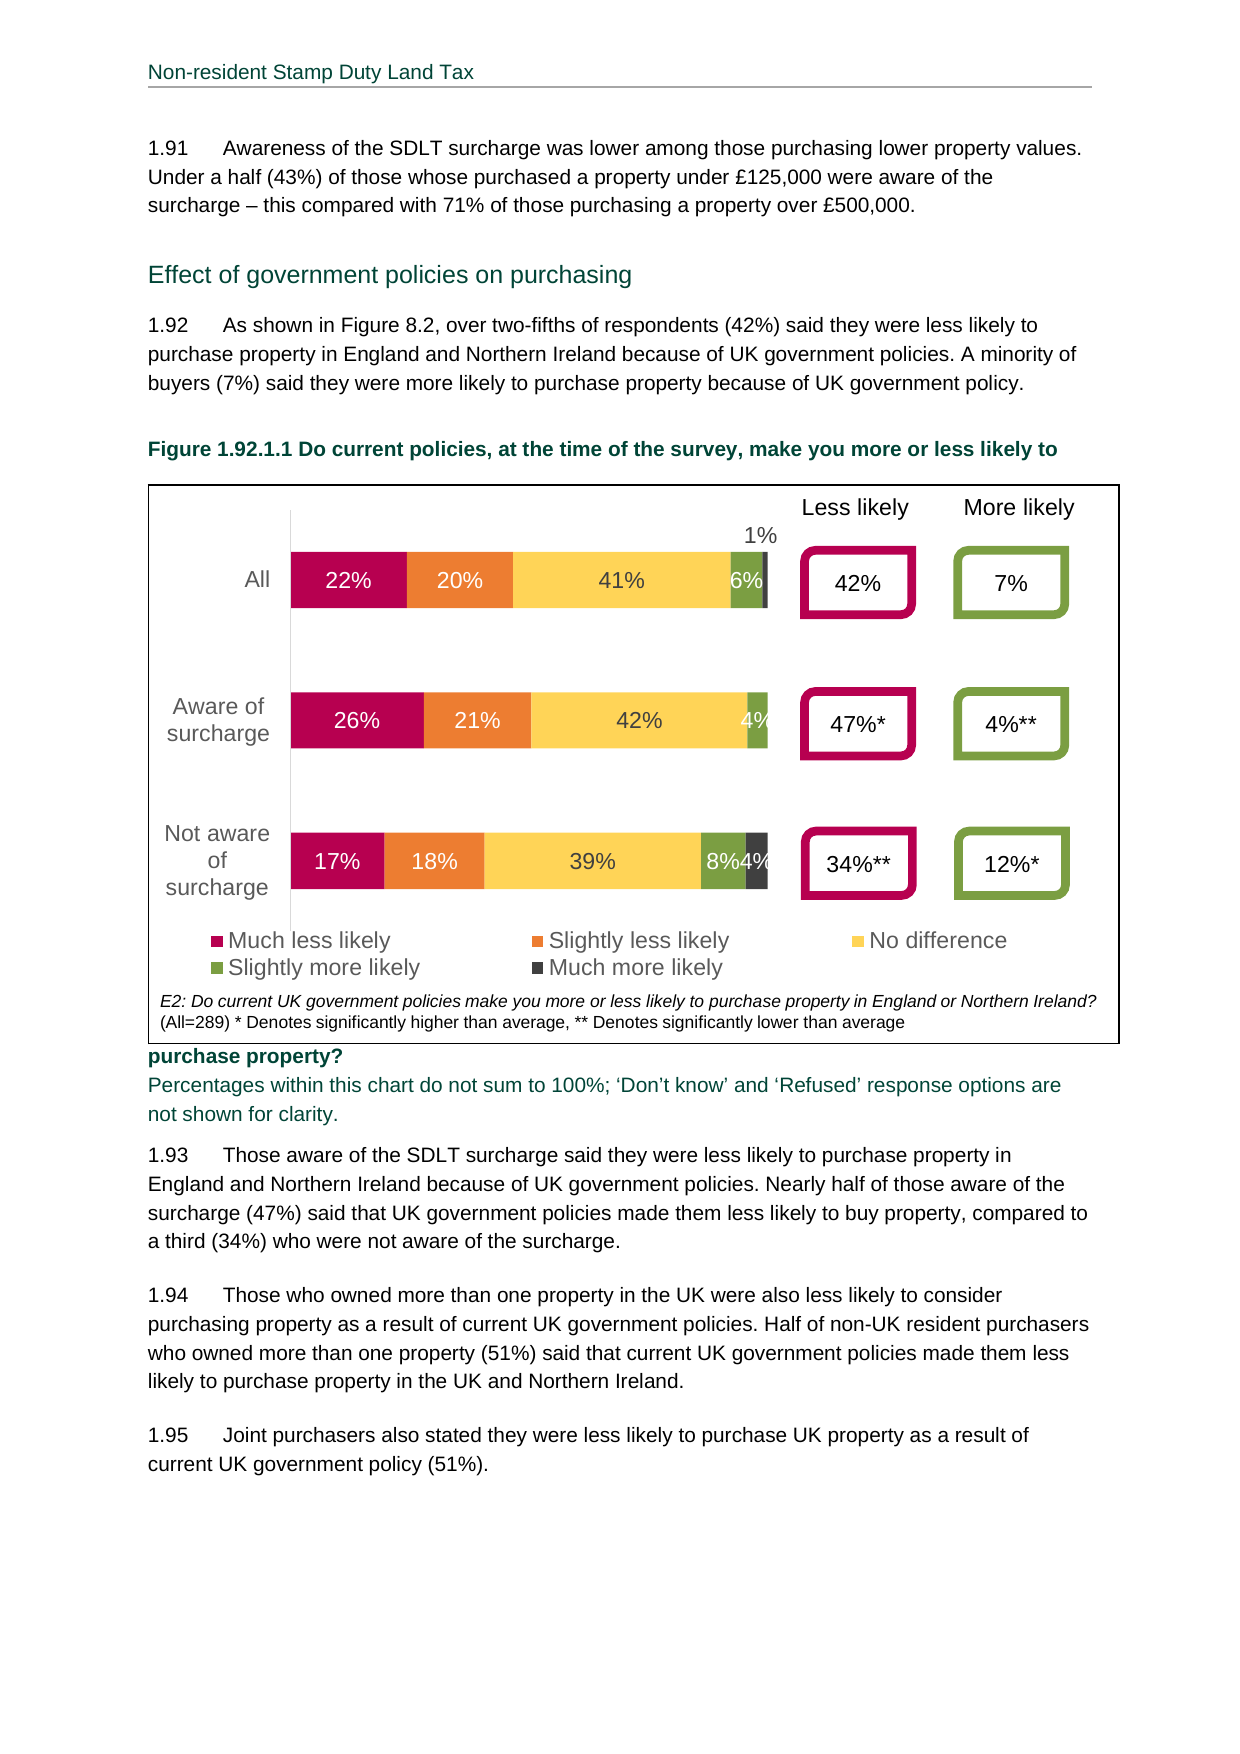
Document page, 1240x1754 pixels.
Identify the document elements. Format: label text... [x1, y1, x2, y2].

list Those aware of the SDLT surcharge said they were less likely to purchase property in England and Northern Ireland because of UK government policies. Nearly half of those aware of the surcharge (47%) said that UK government policies made them less likely to buy property, compared to a third (34%) who were not aware of the surcharge. [148, 1143, 1092, 1253]
list Those who owned more than one property in the UK were also less likely to consider purchasing property as a result of current UK government policies. Half of non-UK resident purchasers who owned more than one property (51%) said that current UK government policies made them less likely to purchase property in the UK and Northern Ireland. [148, 1283, 1092, 1393]
list Joint purchasers also stated they were less likely to purchase UK property as a result of current UK government policy (51%). [148, 1423, 1092, 1476]
list As shown in Figure 8.2, over two-fifths of respondents (42%) said they were less likely to purchase property in England and Northern Ireland because of UK government policies. A minority of buyers (7%) said they were more likely to purchase property because of UK government policy. [148, 313, 1092, 395]
list Awareness of the SDLT surcharge was lower among those purchasing lower property values. Under a half (43%) of those whose purchased a property under £125,000 were aware of the surcharge – this compared with 71% of those purchasing a property over £500,000. [148, 136, 1092, 217]
list Do current policies, at the time of the survey, make you more or less likely to purchase property? Percentages within this chart do not sum to 100%; ‘Don’t know’ and ‘Refused’ response options are not shown for clarity. [148, 437, 1092, 484]
list Do current policies, at the time of the survey, make you more or less likely to purchase property? Percentages within this chart do not sum to 100%; ‘Don’t know’ and ‘Refused’ response options are not shown for clarity. [149, 486, 1092, 1043]
list Do current policies, at the time of the survey, make you more or less likely to purchase property? Percentages within this chart do not sum to 100%; ‘Don’t know’ and ‘Refused’ response options are not shown for clarity. [148, 1044, 1092, 1126]
subtitle Effect of government policies on purchasing [148, 259, 1092, 288]
